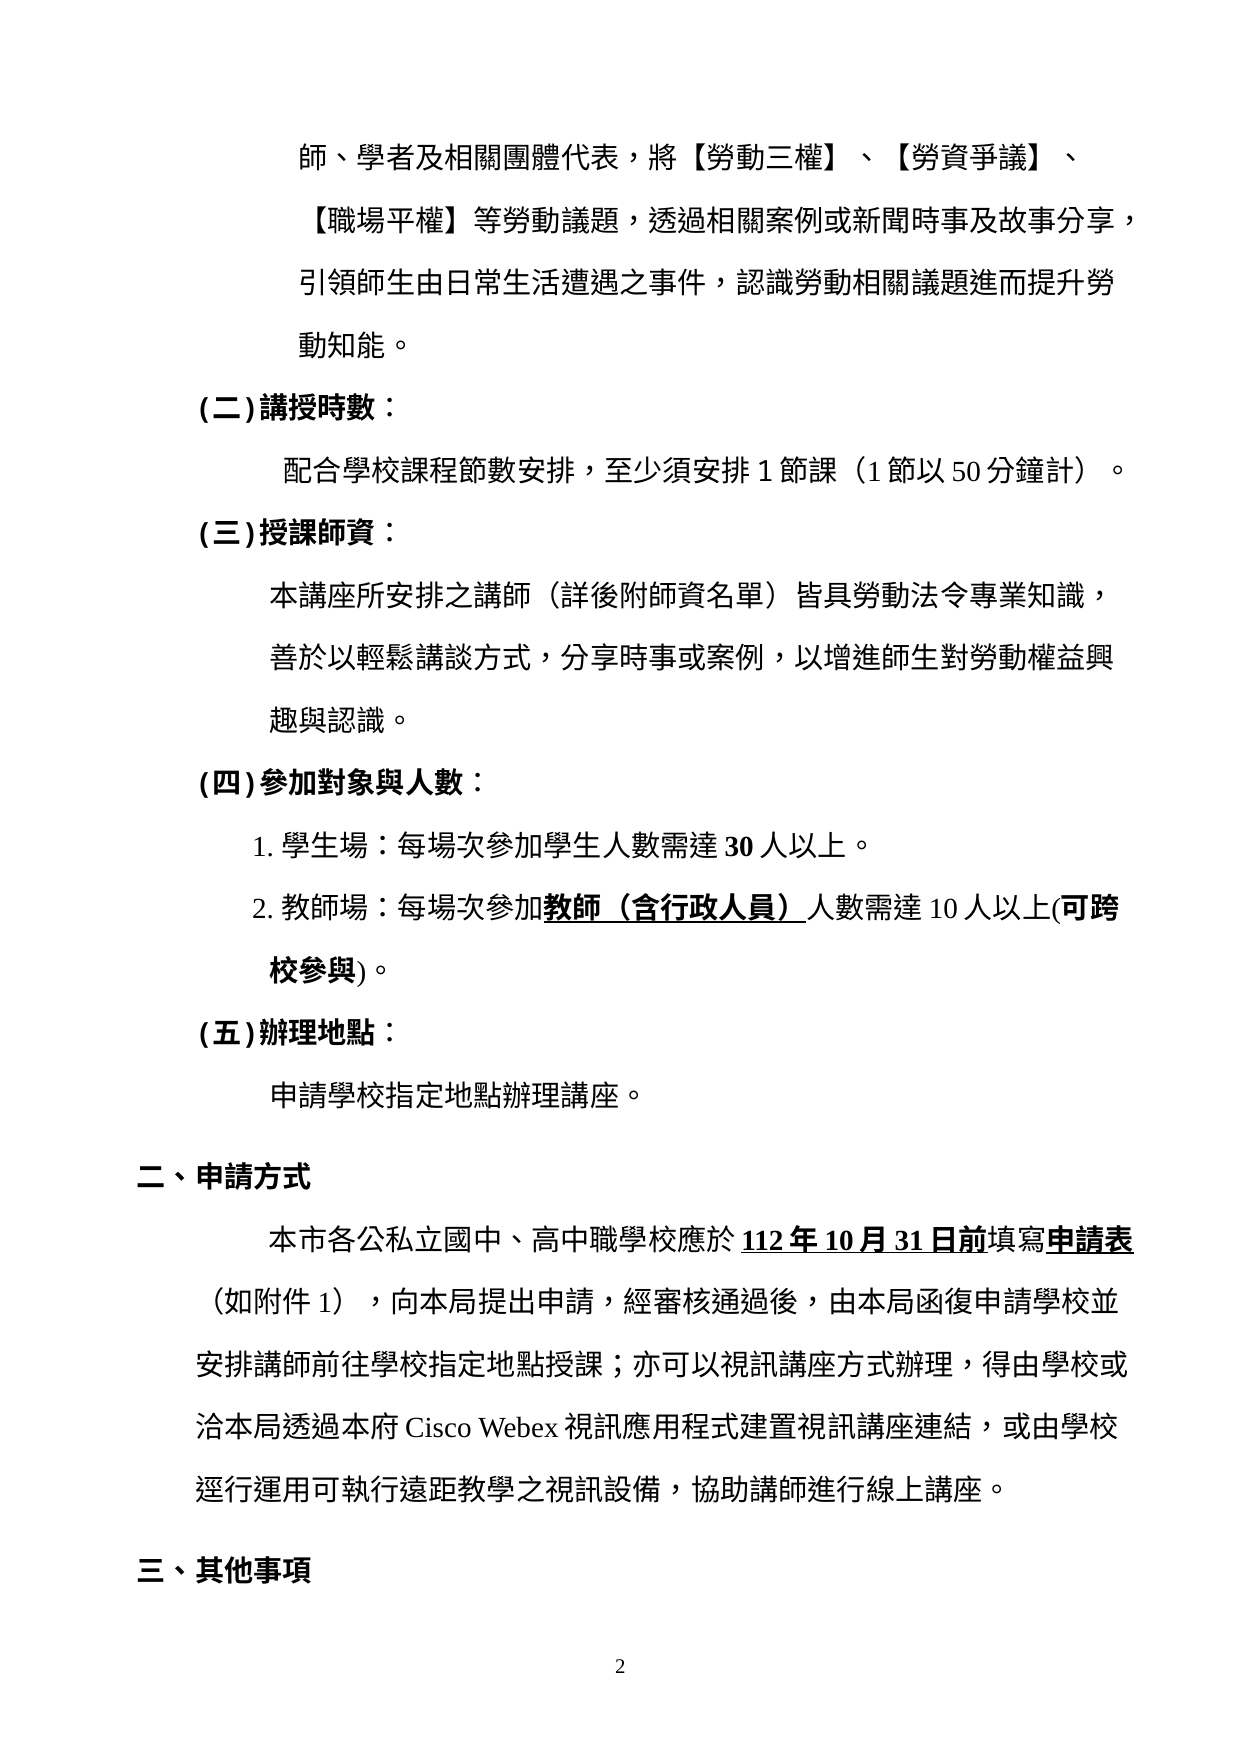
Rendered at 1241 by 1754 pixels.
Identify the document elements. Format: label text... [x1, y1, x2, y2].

text 本講座所安排之講師（詳後附師資名單）皆具勞動法令專業知識，善於以輕鬆講談方式，分享時事或案例，以增進師生對勞動權益興趣與認識。 [269, 552, 1134, 739]
text (二)講授時數： [106, 364, 1134, 427]
text (五)辦理地點： [106, 989, 1134, 1052]
list 學生場：每場次參加學生人數需達30人以上。 [252, 802, 1134, 864]
text 本市各公私立國中、高中職學校應於112年10月31日前填寫申請表（如附件1），向本局提出申請，經審核通過後，由本局函復申請學校並安排講師前往學校指定地點授課；亦可以視訊講座方式辦理，得由學校或洽本局透過本府Cisco Webex視訊應用程式建置視訊講座連結，或由學校逕行運用可執行遠距教學之視訊設備，協助講師進行線上講座。 [195, 1196, 1134, 1508]
text 配合「十二年國民基本教育課程綱要」以素養為導向之課程主軸，依據申請學校講座議題需求，邀請對主題具實務經驗之律師、學者及相關團體代表，將【勞動三權】、【勞資爭議】、【職場平權】等勞動議題，透過相關案例或新聞時事及故事分享，引領師生由日常生活遭遇之事件，認識勞動相關議題進而提升勞動知能。 [298, 114, 1134, 364]
text 配合學校課程節數安排，至少須安排1節課（1節以50分鐘計）。 [269, 427, 1134, 489]
text (三)授課師資： [106, 489, 1134, 552]
text 申請學校指定地點辦理講座。 [269, 1052, 1134, 1114]
list 其他事項 [136, 1527, 1134, 1589]
list 教師場：每場次參加教師（含行政人員）人數需達10人以上(可跨校參與)。 [252, 864, 1134, 989]
list 申請方式 [136, 1133, 1134, 1196]
text (四)參加對象與人數： [106, 739, 1134, 802]
